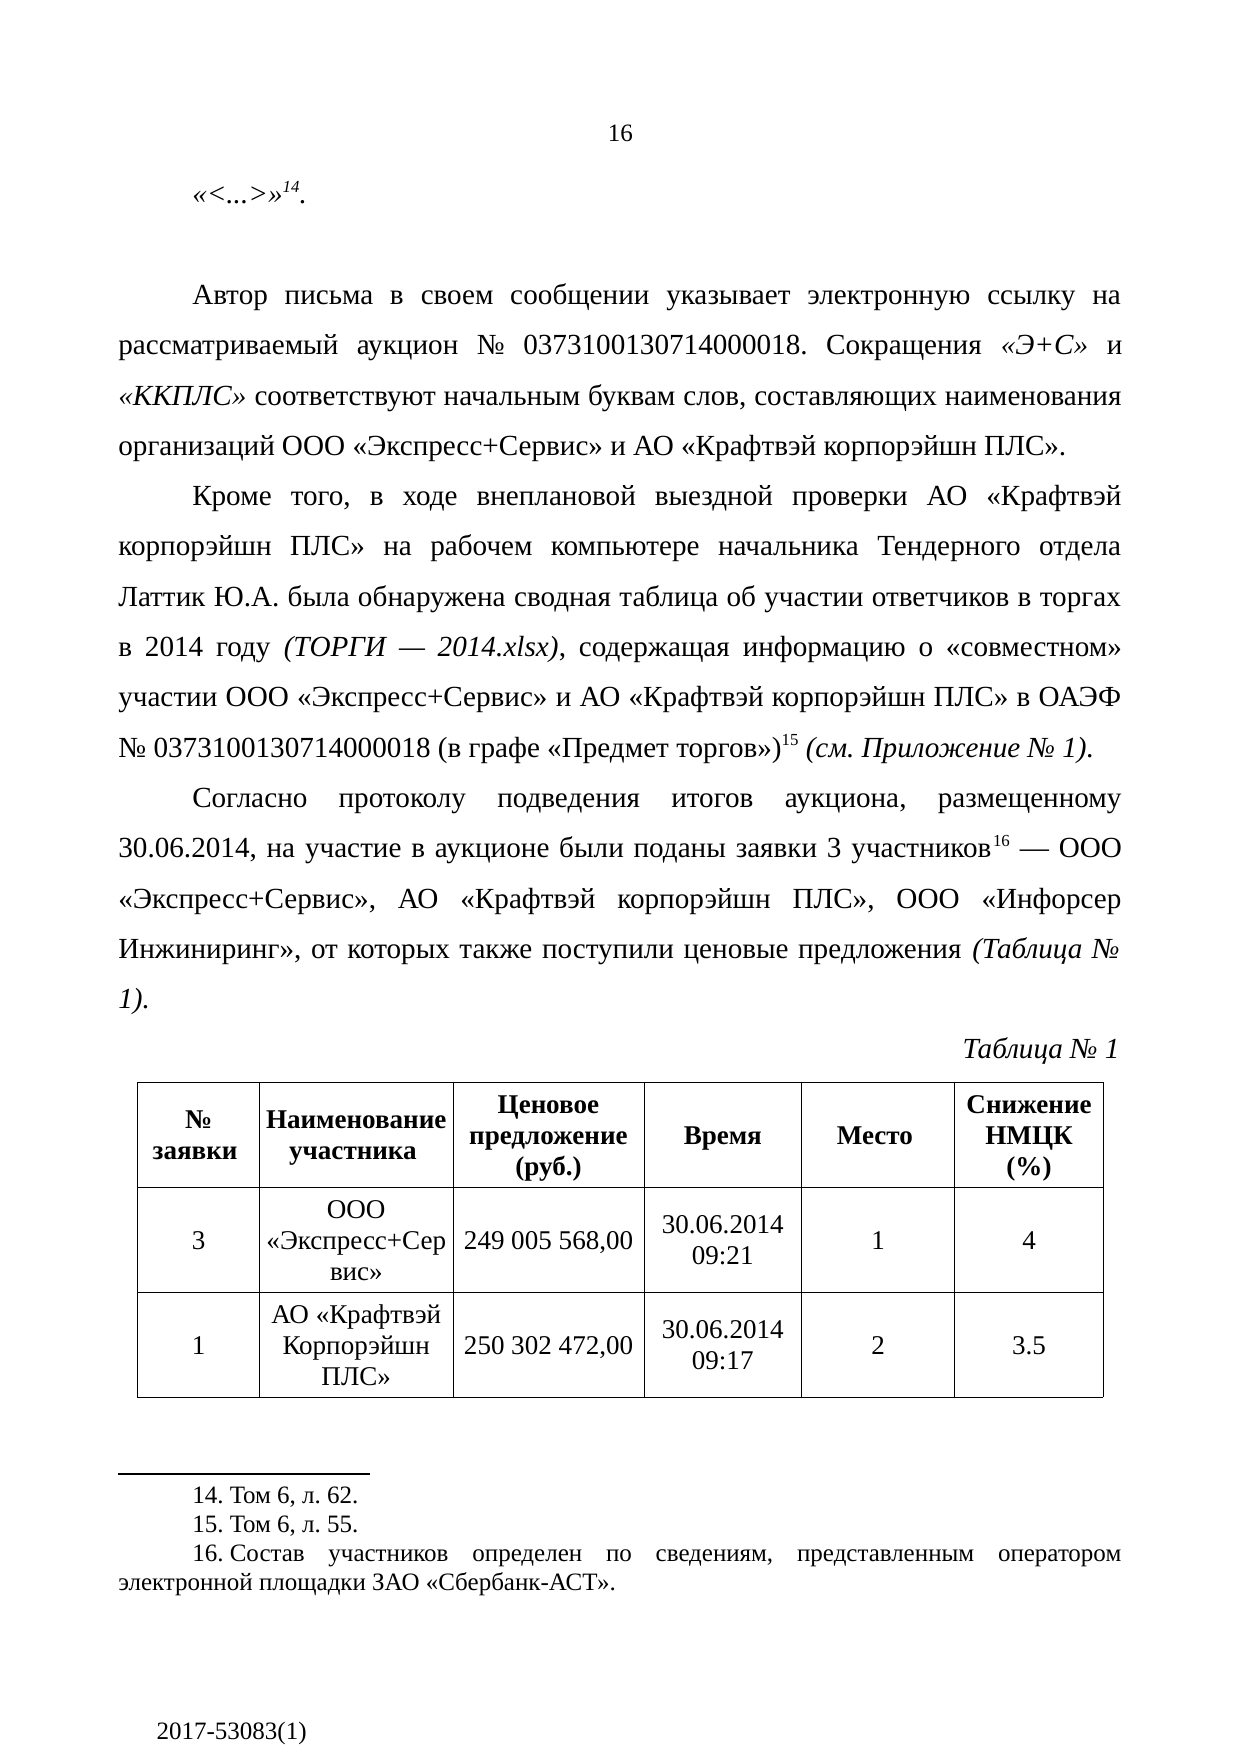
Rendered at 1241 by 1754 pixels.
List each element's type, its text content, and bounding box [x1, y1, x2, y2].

table_cell 3,5 [955, 1293, 1103, 1397]
table_cell 30.06.2014 09:17 [645, 1293, 801, 1397]
text . Состав участников определен по сведениям, представленным оператором электронной площадки ЗАО «Сбербанк-АСТ». [118, 1538, 1122, 1595]
table_header Наименование участника [260, 1083, 453, 1187]
table_header Ценовое предложение (руб.) [454, 1083, 644, 1187]
table_cell 1 [802, 1188, 954, 1292]
table_header Время [645, 1083, 801, 1187]
table_cell 30.06.2014 09:21 [645, 1188, 801, 1292]
table_cell 1 [138, 1293, 259, 1397]
text . Том 6, л. 62. [118, 1480, 1122, 1509]
table_cell ООО «Экспресс+Сервис» [260, 1188, 453, 1292]
table_header Место [802, 1083, 954, 1187]
text Кроме того, в ходе внеплановой выездной проверки АО «Крафтвэй корпорэйшн ПЛС» на рабочем компьютере начальника Тендерного отдела Латтик Ю.А. была обнаружена сводная таблица об участии ответчиков в торгах в 2014 году (ТОРГИ — 2014.xlsx), содержащая информацию о «совместном» участии ООО «Экспресс+Сервис» и АО «Крафтвэй корпорэйшн ПЛС» в ОАЭФ № 0373100130714000018 (в графе «Предмет торгов») (см. Приложение № 1). [118, 478, 1122, 763]
table_cell 250 302 472,00 [454, 1293, 644, 1397]
table_cell 2 [802, 1293, 954, 1397]
table_cell 249 005 568,00 [454, 1188, 644, 1292]
table_header № заявки [138, 1083, 259, 1187]
table_cell 3 [138, 1188, 259, 1292]
table_cell 4 [955, 1188, 1103, 1292]
table_cell АО «Крафтвэй Корпорэйшн ПЛС» [260, 1293, 453, 1397]
text Согласно протоколу подведения итогов аукциона, размещенному 30.06.2014, на участие в аукционе были поданы заявки 3 участников — ООО «Экспресс+Сервис», АО «Крафтвэй корпорэйшн ПЛС», ООО «Инфорсер Инжиниринг», от которых также поступили ценовые предложения (Таблица № 1). [118, 780, 1122, 1015]
text «<...>». [118, 176, 1122, 210]
text Автор письма в своем сообщении указывает электронную ссылку на рассматриваемый аукцион № 0373100130714000018. Сокращения «Э+С» и «ККПЛС» соответствуют начальным буквам слов, составляющих наименования организаций ООО «Экспресс+Сервис» и АО «Крафтвэй корпорэйшн ПЛС». [118, 277, 1122, 461]
text . Том 6, л. 55. [118, 1509, 1122, 1538]
text Таблица № 1 [118, 1032, 1122, 1065]
table_header Снижение НМЦК (%) [955, 1083, 1103, 1187]
